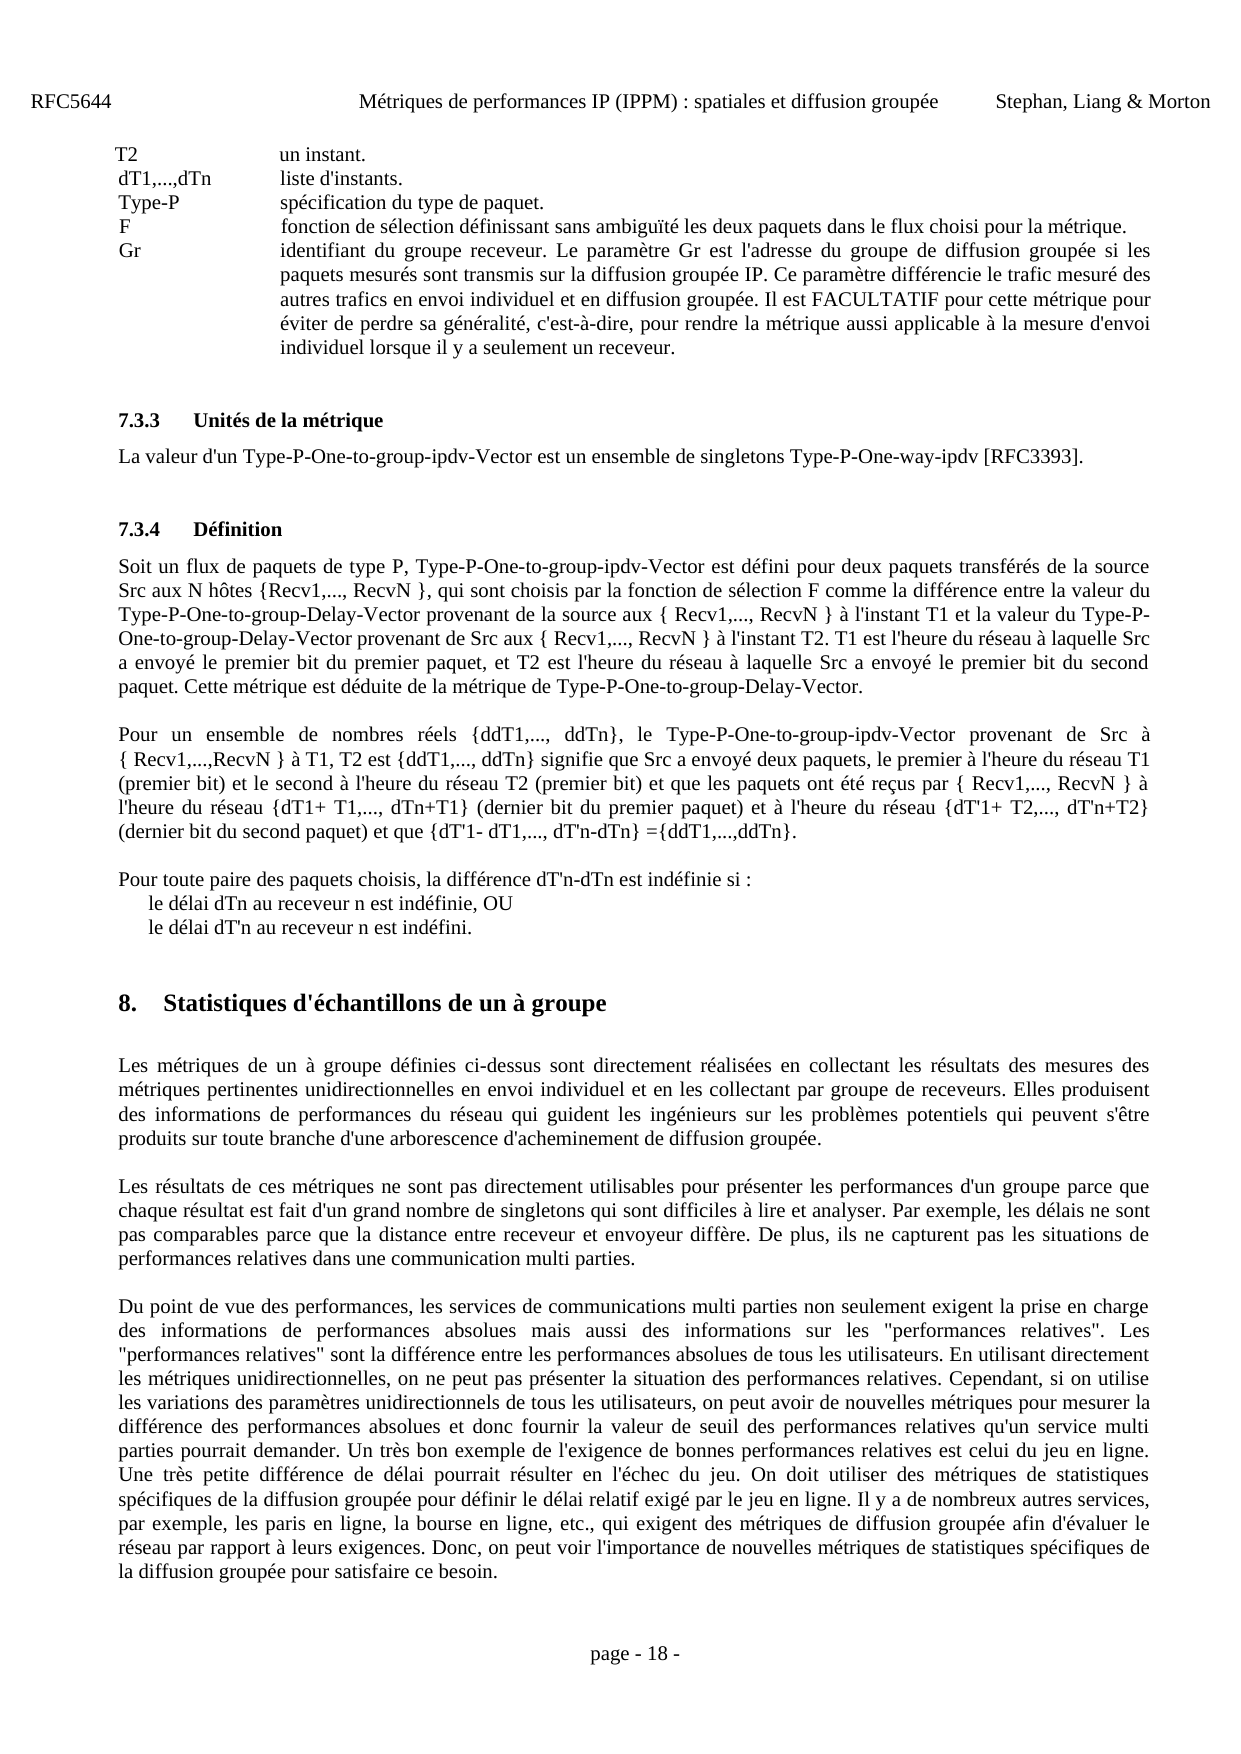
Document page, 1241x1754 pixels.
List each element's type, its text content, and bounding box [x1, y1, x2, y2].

text Gr identifiant du groupe receveur. Le paramètre Gr est l'adresse du groupe de diffusion groupée si les paquets mesurés sont transmis sur la diffusion groupée IP. Ce paramètre différencie le trafic mesuré des autres trafics en envoi individuel et en diffusion groupée. Il est FACULTATIF pour cette métrique pour éviter de perdre sa généralité, c'est-à-dire, pour rendre la métrique aussi applicable à la mesure d'envoi individuel lorsque il y a seulement un receveur. [119, 238, 1152, 359]
subtitle 7.3.4 Définition [118, 517, 1152, 541]
text F fonction de sélection définissant sans ambiguïté les deux paquets dans le flux choisi pour la métrique. [119, 214, 1152, 238]
text T2 un instant. [114, 142, 1152, 166]
text Soit un flux de paquets de type P, Type-P-One-to-group-ipdv-Vector est défini pour deux paquets transférés de la source Src aux N hôtes {Recv1,..., RecvN }, qui sont choisis par la fonction de sélection F comme la différence entre la valeur du Type-P-One-to-group-Delay-Vector provenant de la source aux { Recv1,..., RecvN } à l'instant T1 et la valeur du Type-P-One-to-group-Delay-Vector provenant de Src aux { Recv1,..., RecvN } à l'instant T2. T1 est l'heure du réseau à laquelle Src a envoyé le premier bit du premier paquet, et T2 est l'heure du réseau à laquelle Src a envoyé le premier bit du second paquet. Cette métrique est déduite de la métrique de Type-P-One-to-group-Delay-Vector. [118, 554, 1152, 698]
text Pour toute paire des paquets choisis, la différence dT'n-dTn est indéfinie si : [118, 867, 1152, 891]
text Type-P spécification du type de paquet. [118, 190, 1152, 214]
text Pour un ensemble de nombres réels {ddT1,..., ddTn}, le Type-P-One-to-group-ipdv-Vector provenant de Src à { Recv1,...,RecvN } à T1, T2 est {ddT1,..., ddTn} signifie que Src a envoyé deux paquets, le premier à l'heure du réseau T1 (premier bit) et le second à l'heure du réseau T2 (premier bit) et que les paquets ont été reçus par { Recv1,..., RecvN } à l'heure du réseau {dT1+ T1,..., dTn+T1} (dernier bit du premier paquet) et à l'heure du réseau {dT'1+ T2,..., dT'n+T2} (dernier bit du second paquet) et que {dT'1- dT1,..., dT'n-dTn} ={ddT1,...,ddTn}. [118, 722, 1152, 843]
text dT1,...,dTn liste d'instants. [118, 166, 1152, 190]
subtitle 8. Statistiques d'échantillons de un à groupe [118, 988, 1152, 1017]
text Les métriques de un à groupe définies ci-dessus sont directement réalisées en collectant les résultats des mesures des métriques pertinentes unidirectionnelles en envoi individuel et en les collectant par groupe de receveurs. Elles produisent des informations de performances du réseau qui guident les ingénieurs sur les problèmes potentiels qui peuvent s'être produits sur toute branche d'une arborescence d'acheminement de diffusion groupée. [118, 1053, 1152, 1149]
text le délai dT'n au receveur n est indéfini. [148, 915, 1152, 939]
text Les résultats de ces métriques ne sont pas directement utilisables pour présenter les performances d'un groupe parce que chaque résultat est fait d'un grand nombre de singletons qui sont difficiles à lire et analyser. Par exemple, les délais ne sont pas comparables parce que la distance entre receveur et envoyeur diffère. De plus, ils ne capturent pas les situations de performances relatives dans une communication multi parties. [118, 1174, 1152, 1270]
subtitle 7.3.3 Unités de la métrique [118, 408, 1152, 432]
text La valeur d'un Type-P-One-to-group-ipdv-Vector est un ensemble de singletons Type-P-One-way-ipdv [RFC3393]. [118, 444, 1152, 468]
text Du point de vue des performances, les services de communications multi parties non seulement exigent la prise en charge des informations de performances absolues mais aussi des informations sur les "performances relatives". Les "performances relatives" sont la différence entre les performances absolues de tous les utilisateurs. En utilisant directement les métriques unidirectionnelles, on ne peut pas présenter la situation des performances relatives. Cependant, si on utilise les variations des paramètres unidirectionnels de tous les utilisateurs, on peut avoir de nouvelles métriques pour mesurer la différence des performances absolues et donc fournir la valeur de seuil des performances relatives qu'un service multi parties pourrait demander. Un très bon exemple de l'exigence de bonnes performances relatives est celui du jeu en ligne. Une très petite différence de délai pourrait résulter en l'échec du jeu. On doit utiliser des métriques de statistiques spécifiques de la diffusion groupée pour définir le délai relatif exigé par le jeu en ligne. Il y a de nombreux autres services, par exemple, les paris en ligne, la bourse en ligne, etc., qui exigent des métriques de diffusion groupée afin d'évaluer le réseau par rapport à leurs exigences. Donc, on peut voir l'importance de nouvelles métriques de statistiques spécifiques de la diffusion groupée pour satisfaire ce besoin. [118, 1294, 1152, 1583]
text le délai dTn au receveur n est indéfinie, OU [148, 891, 1152, 915]
